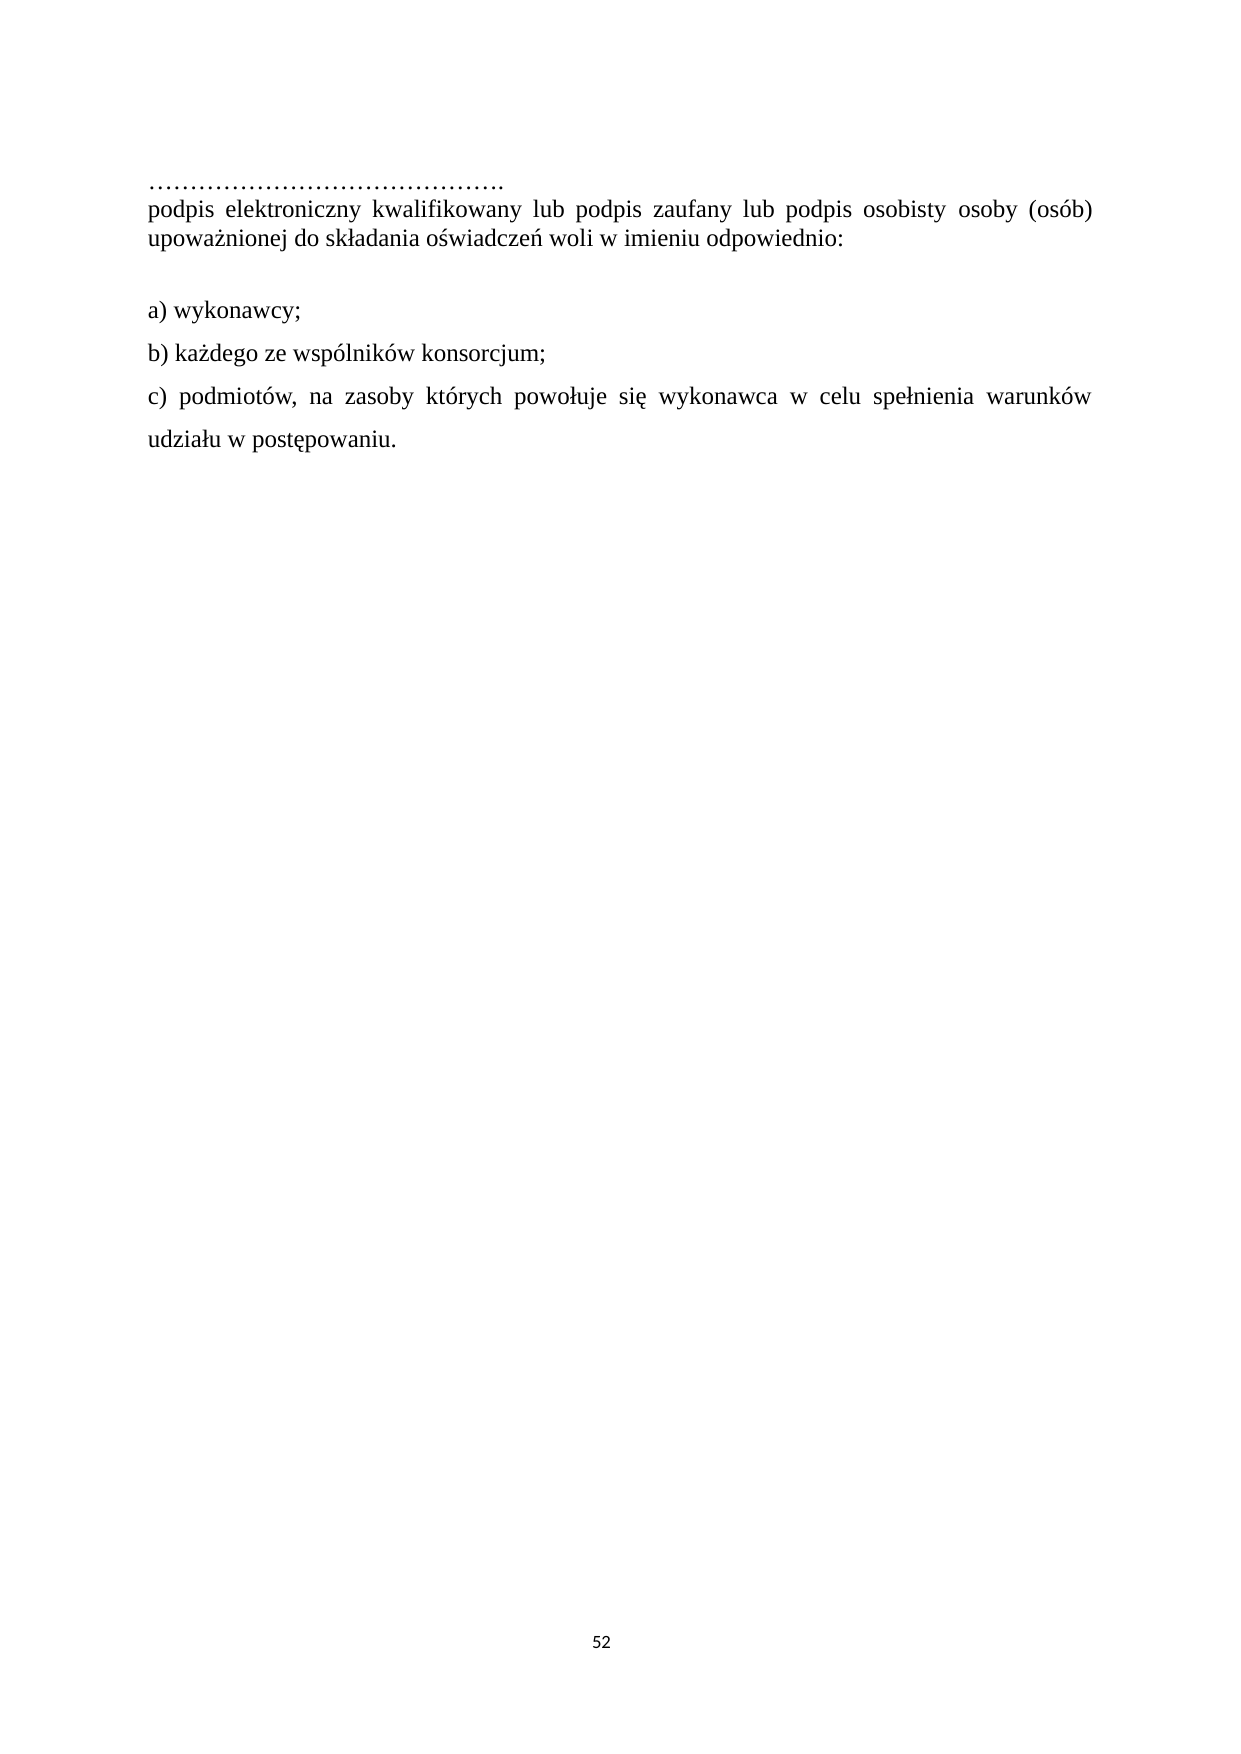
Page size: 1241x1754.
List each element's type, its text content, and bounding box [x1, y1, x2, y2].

text ……………………………………. [148, 166, 1093, 194]
text b) każdego ze wspólników konsorcjum; [148, 338, 1093, 367]
text podpis elektroniczny kwalifikowany lub podpis zaufany lub podpis osobisty osoby (osób) upoważnionej do składania oświadczeń woli w imieniu odpowiednio: [148, 194, 1093, 252]
text c) podmiotów, na zasoby których powołuje się wykonawca w celu spełnienia warunków udziału w postępowaniu. [148, 381, 1093, 453]
text a) wykonawcy; [148, 295, 1093, 324]
